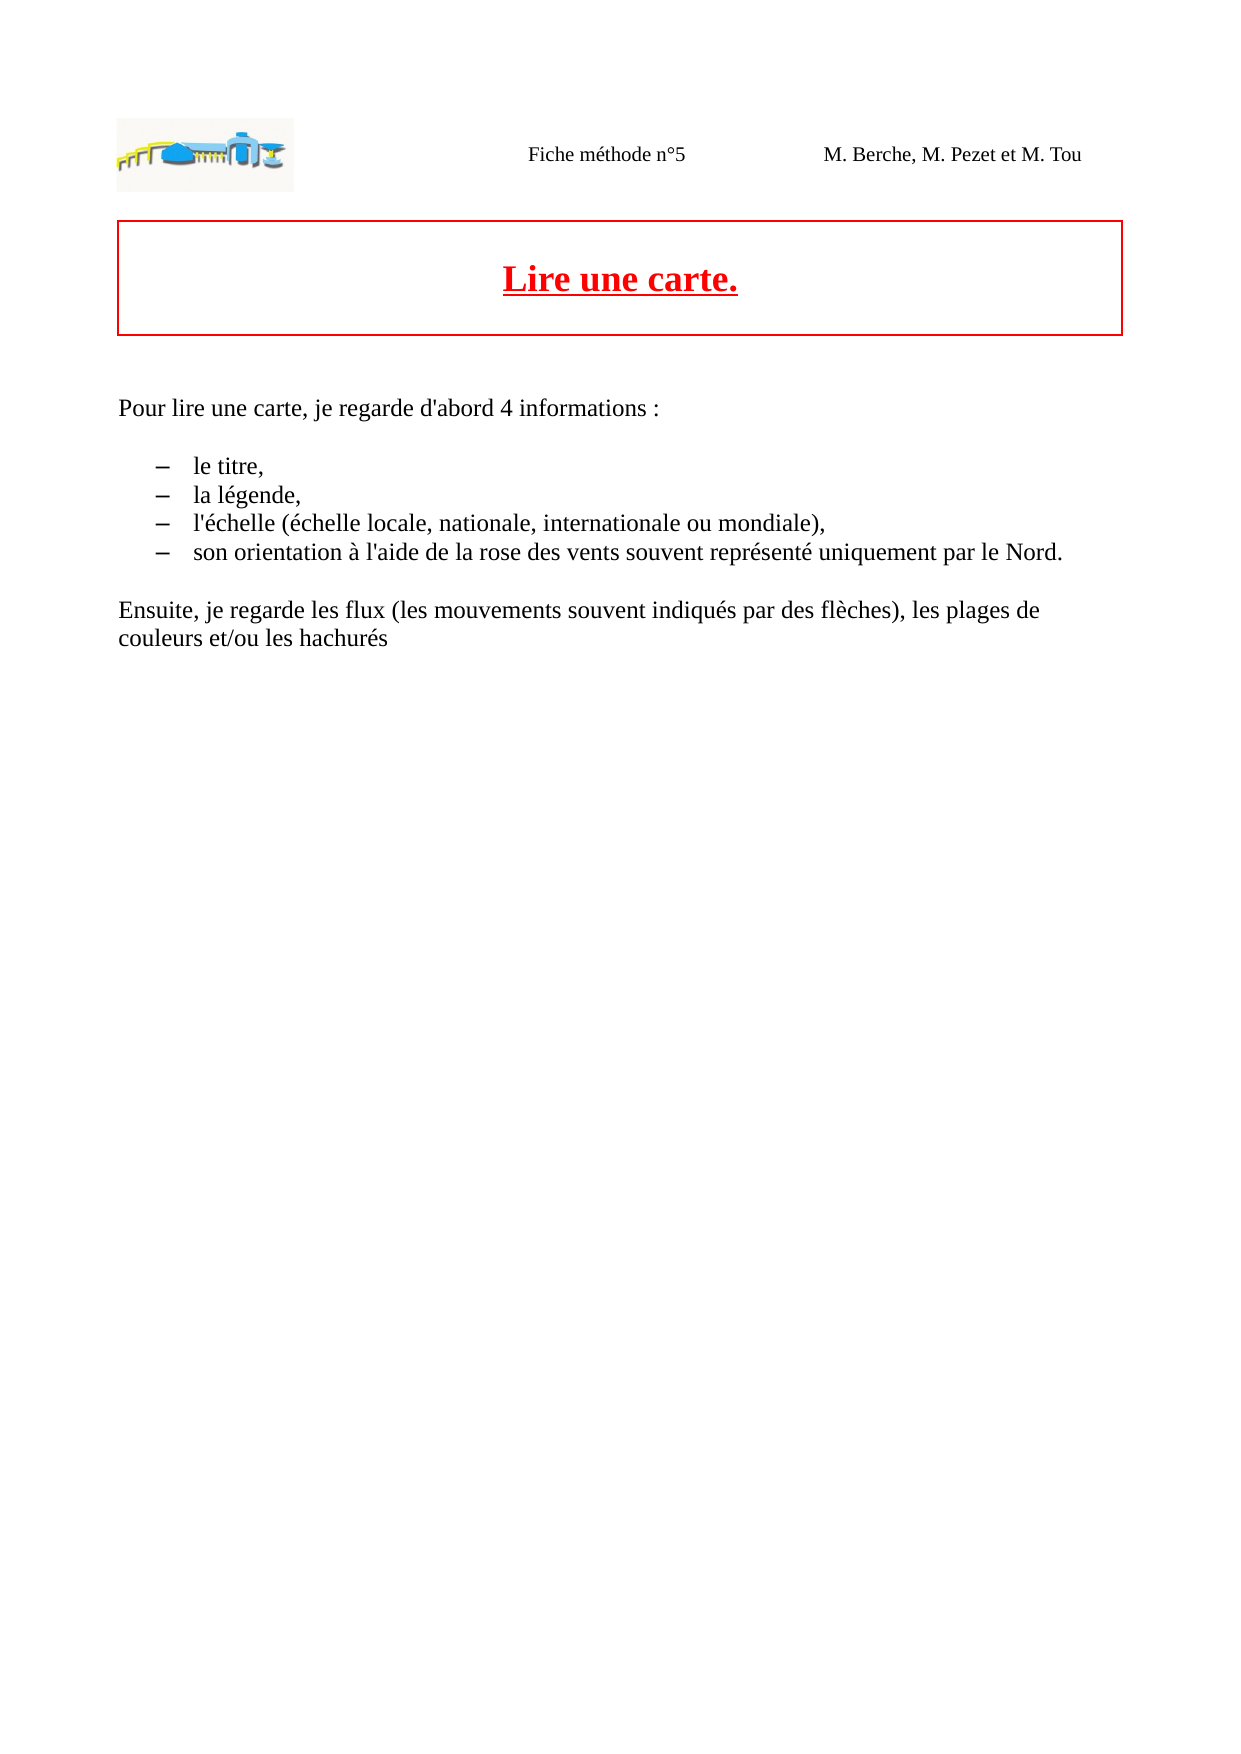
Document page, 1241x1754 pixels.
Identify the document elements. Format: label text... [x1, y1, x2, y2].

picture [116, 118, 294, 192]
table_header Lire une carte. [119, 222, 1121, 334]
list la légende, [156, 480, 1122, 508]
text Pour lire une carte, je regarde d'abord 4 informations : [118, 393, 1122, 422]
list l'échelle (échelle locale, nationale, internationale ou mondiale), [156, 508, 1122, 537]
text Ensuite, je regarde les flux (les mouvements souvent indiqués par des flèches), les plages de couleurs et/ou les hachurés [118, 595, 1122, 652]
list le titre, [156, 451, 1122, 480]
list son orientation à l'aide de la rose des vents souvent représenté uniquement par le Nord. [156, 537, 1122, 566]
